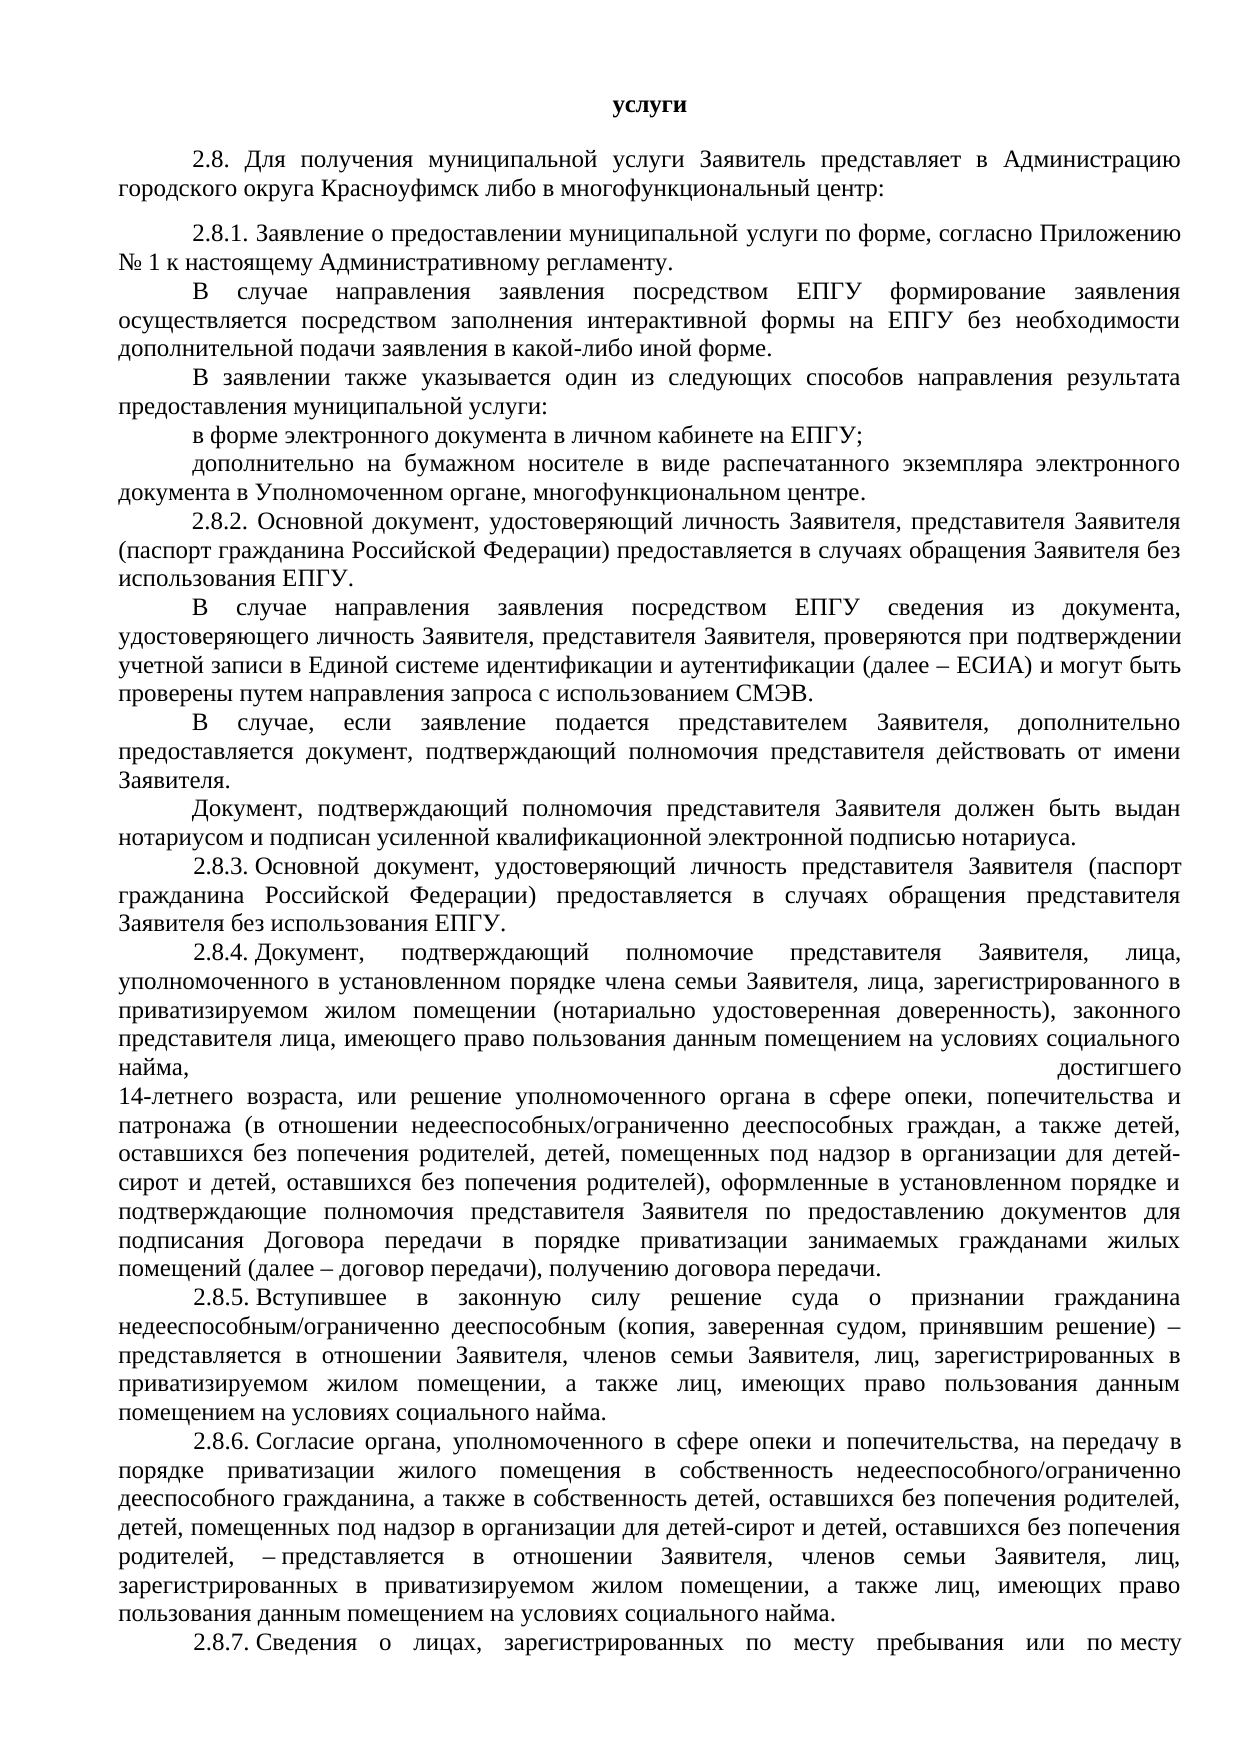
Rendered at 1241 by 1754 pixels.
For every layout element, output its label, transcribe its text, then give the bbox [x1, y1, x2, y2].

text 2.8. Для получения муниципальной услуги Заявитель представляет в Администрацию городского округа Красноуфимск либо в многофункциональный центр: [118, 144, 1181, 202]
text 2.8.5. Вступившее в законную силу решение суда о признании гражданина недееспособным/ограниченно дееспособным (копия, заверенная судом, принявшим решение) – представляется в отношении Заявителя, членов семьи Заявителя, лиц, зарегистрированных в приватизируемом жилом помещении, а также лиц, имеющих право пользования данным помещением на условиях социального найма. [118, 1282, 1181, 1426]
text 2.8.7. Сведения о лицах, зарегистрированных по месту пребывания или по месту [118, 1627, 1181, 1656]
text 2.8.1. Заявление о предоставлении муниципальной услуги по форме, согласно Приложению № 1 к настоящему Административному регламенту. [118, 218, 1181, 276]
text В случае, если заявление подается представителем Заявителя, дополнительно предоставляется документ, подтверждающий полномочия представителя действовать от имени Заявителя. [118, 707, 1181, 793]
text В случае направления заявления посредством ЕПГУ сведения из документа, удостоверяющего личность Заявителя, представителя Заявителя, проверяются при подтверждении учетной записи в Единой системе идентификации и аутентификации (далее – ЕСИА) и могут быть проверены путем направления запроса с использованием СМЭВ. [118, 592, 1181, 707]
text В случае направления заявления посредством ЕПГУ формирование заявления осуществляется посредством заполнения интерактивной формы на ЕПГУ без необходимости дополнительной подачи заявления в какой-либо иной форме. [118, 276, 1181, 362]
text 2.8.4. Документ, подтверждающий полномочие представителя Заявителя, лица, уполномоченного в установленном порядке члена семьи Заявителя, лица, зарегистрированного в приватизируемом жилом помещении (нотариально удостоверенная доверенность), законного представителя лица, имеющего право пользования данным помещением на условиях социального найма, достигшего 14-летнего возраста, или решение уполномоченного органа в сфере опеки, попечительства и патронажа (в отношении недееспособных/ограниченно дееспособных граждан, а также детей, оставшихся без попечения родителей, детей, помещенных под надзор в организации для детей-сирот и детей, оставшихся без попечения родителей), оформленные в установленном порядке и подтверждающие полномочия представителя Заявителя по предоставлению документов для подписания Договора передачи в порядке приватизации занимаемых гражданами жилых помещений (далее – договор передачи), получению договора передачи. [118, 937, 1181, 1282]
text 2.8.3. Основной документ, удостоверяющий личность представителя Заявителя (паспорт гражданина Российской Федерации) предоставляется в случаях обращения представителя Заявителя без использования ЕПГУ. [118, 851, 1181, 937]
text В заявлении также указывается один из следующих способов направления результата предоставления муниципальной услуги: [118, 362, 1181, 420]
text услуги [118, 89, 1181, 117]
text дополнительно на бумажном носителе в виде распечатанного экземпляра электронного документа в Уполномоченном органе, многофункциональном центре. [118, 448, 1181, 506]
text Документ, подтверждающий полномочия представителя Заявителя должен быть выдан нотариусом и подписан усиленной квалификационной электронной подписью нотариуса. [118, 793, 1181, 851]
text в форме электронного документа в личном кабинете на ЕПГУ; [118, 420, 1181, 448]
text 2.8.2. Основной документ, удостоверяющий личность Заявителя, представителя Заявителя (паспорт гражданина Российской Федерации) предоставляется в случаях обращения Заявителя без использования ЕПГУ. [118, 506, 1181, 592]
text 2.8.6. Согласие органа, уполномоченного в сфере опеки и попечительства, на передачу в порядке приватизации жилого помещения в собственность недееспособного/ограниченно дееспособного гражданина, а также в собственность детей, оставшихся без попечения родителей, детей, помещенных под надзор в организации для детей-сирот и детей, оставшихся без попечения родителей, – представляется в отношении Заявителя, членов семьи Заявителя, лиц, зарегистрированных в приватизируемом жилом помещении, а также лиц, имеющих право пользования данным помещением на условиях социального найма. [118, 1426, 1181, 1627]
